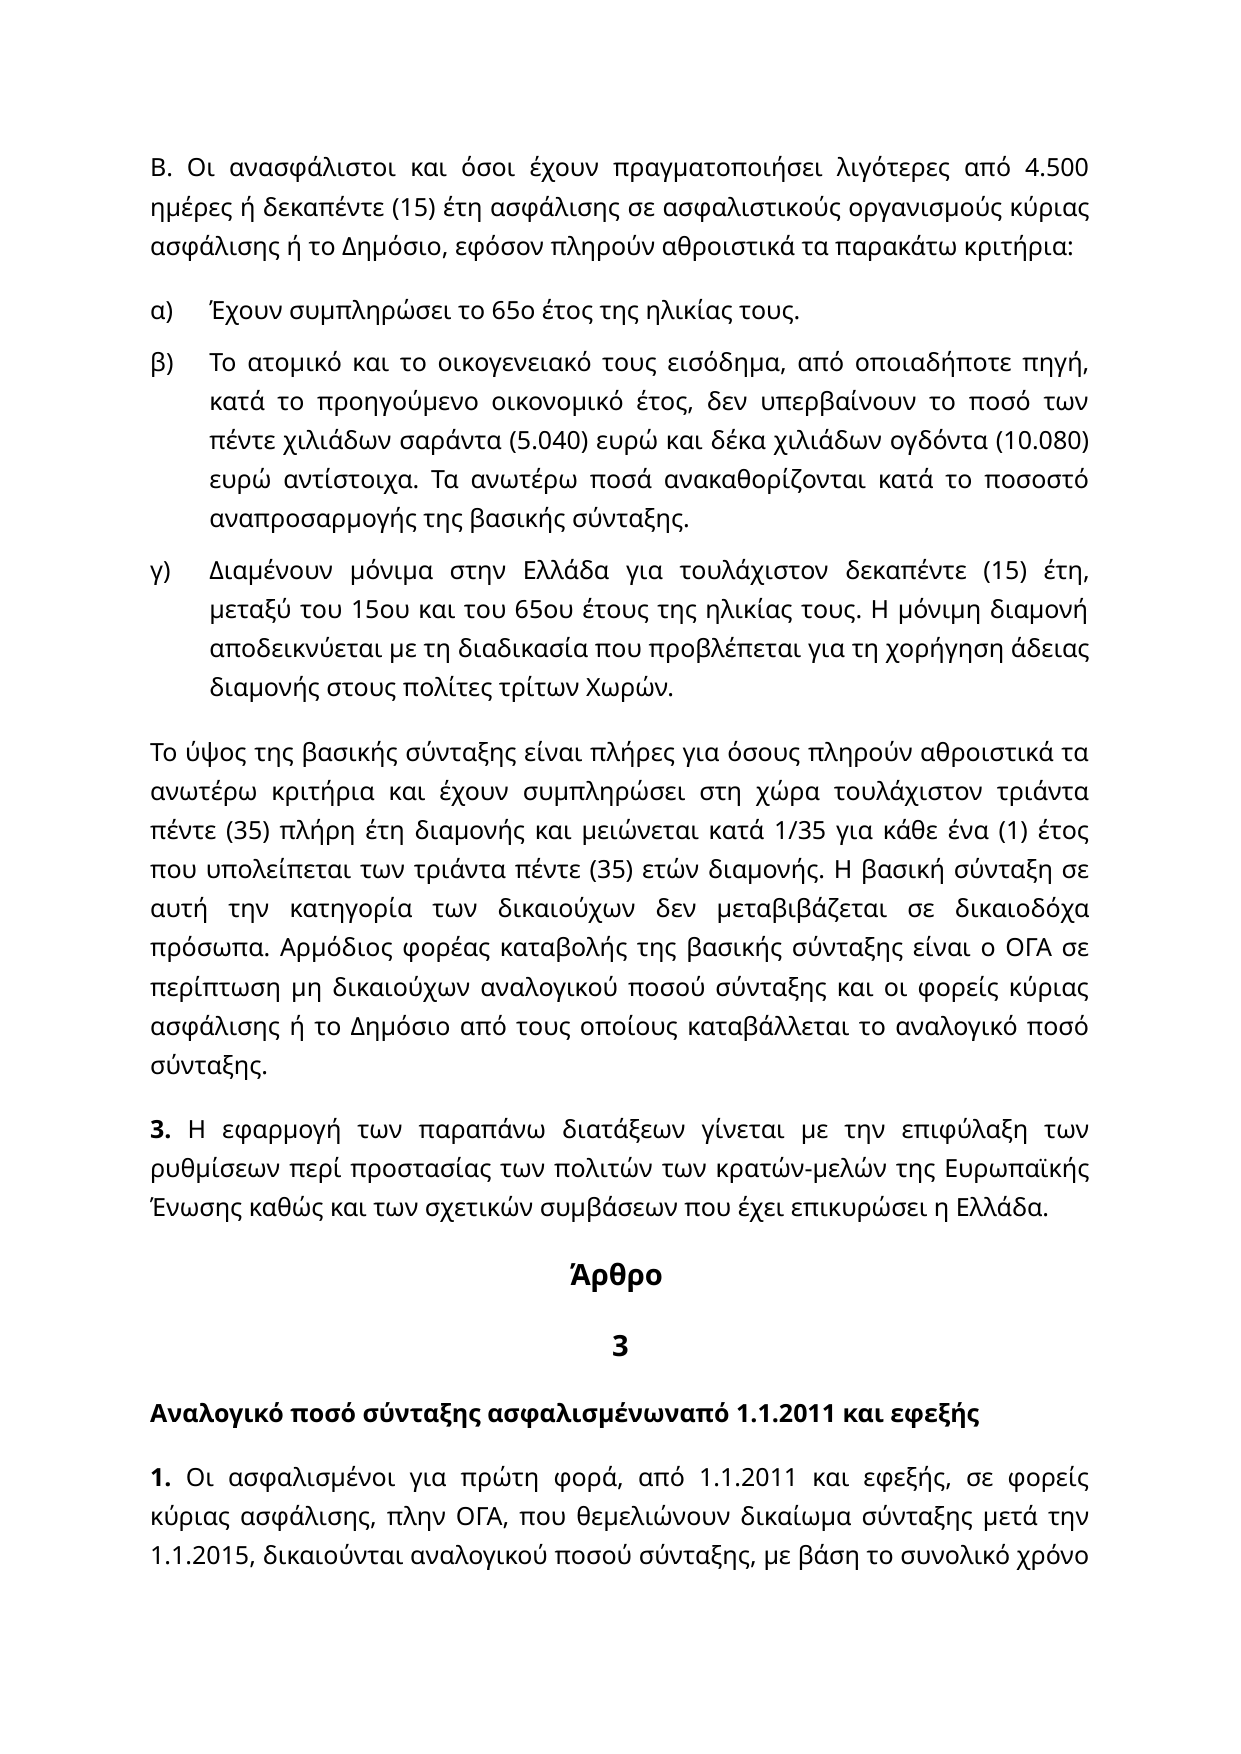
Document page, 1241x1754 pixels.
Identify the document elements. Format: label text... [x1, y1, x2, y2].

text Αναλογικό ποσό σύνταξης ασφαλισμένωναπό 1.1.2011 και εφεξής [150, 1395, 1090, 1429]
list α) Έχουν συμπληρώσει το 65ο έτος της ηλικίας τους. [150, 292, 1090, 327]
subtitle 3 [150, 1325, 1090, 1364]
list γ) Διαμένουν μόνιμα στην Ελλάδα για τουλάχιστον δεκαπέντε (15) έτη, μεταξύ του 15ου και του 65ου έτους της ηλικίας τους. Η μόνιμη διαμονή αποδεικνύεται με τη διαδικασία που προβλέπεται για τη χορήγηση άδειας διαμονής στους πολίτες τρίτων Χωρών. [150, 552, 1090, 704]
text Το ύψος της βασικής σύνταξης είναι πλήρες για όσους πληρούν αθροιστικά τα ανωτέρω κριτήρια και έχουν συμπληρώσει στη χώρα τουλάχιστον τριάντα πέντε (35) πλήρη έτη διαμονής και μειώνεται κατά 1/35 για κάθε ένα (1) έτος που υπολείπεται των τριάντα πέντε (35) ετών διαμονής. Η βασική σύνταξη σε αυτή την κατηγορία των δικαιούχων δεν μεταβιβάζεται σε δικαιοδόχα πρόσωπα. Αρμόδιος φορέας καταβολής της βασικής σύνταξης είναι ο ΟΓΑ σε περίπτωση μη δικαιούχων αναλογικού ποσού σύνταξης και οι φορείς κύριας ασφάλισης ή το Δημόσιο από τους οποίους καταβάλλεται το αναλογικό ποσό σύνταξης. [150, 734, 1090, 1082]
text 3. Η εφαρμογή των παραπάνω διατάξεων γίνεται με την επιφύλαξη των ρυθμίσεων περί προστασίας των πολιτών των κρατών-μελών της Ευρωπαϊκής Ένωσης καθώς και των σχετικών συμβάσεων που έχει επικυρώσει η Ελλάδα. [150, 1112, 1090, 1224]
text Β. Οι ανασφάλιστοι και όσοι έχουν πραγματοποιήσει λιγότερες από 4.500 ημέρες ή δεκαπέντε (15) έτη ασφάλισης σε ασφαλιστικούς οργανισμούς κύριας ασφάλισης ή το Δημόσιο, εφόσον πληρούν αθροιστικά τα παρακάτω κριτήρια: [150, 150, 1090, 262]
subtitle Άρθρο [150, 1254, 1090, 1294]
list β) Το ατομικό και το οικογενειακό τους εισόδημα, από οποιαδήποτε πηγή, κατά το προηγούμενο οικονομικό έτος, δεν υπερβαίνουν το ποσό των πέντε χιλιάδων σαράντα (5.040) ευρώ και δέκα χιλιάδων ογδόντα (10.080) ευρώ αντίστοιχα. Τα ανωτέρω ποσά ανακαθορίζονται κατά το ποσοστό αναπροσαρμογής της βασικής σύνταξης. [150, 344, 1090, 535]
text 1. Οι ασφαλισμένοι για πρώτη φορά, από 1.1.2011 και εφεξής, σε φορείς κύριας ασφάλισης, πλην ΟΓΑ, που θεμελιώνουν δικαίωμα σύνταξης μετά την 1.1.2015, δικαιούνται αναλογικού ποσού σύνταξης, με βάση το συνολικό χρόνο [150, 1459, 1090, 1572]
